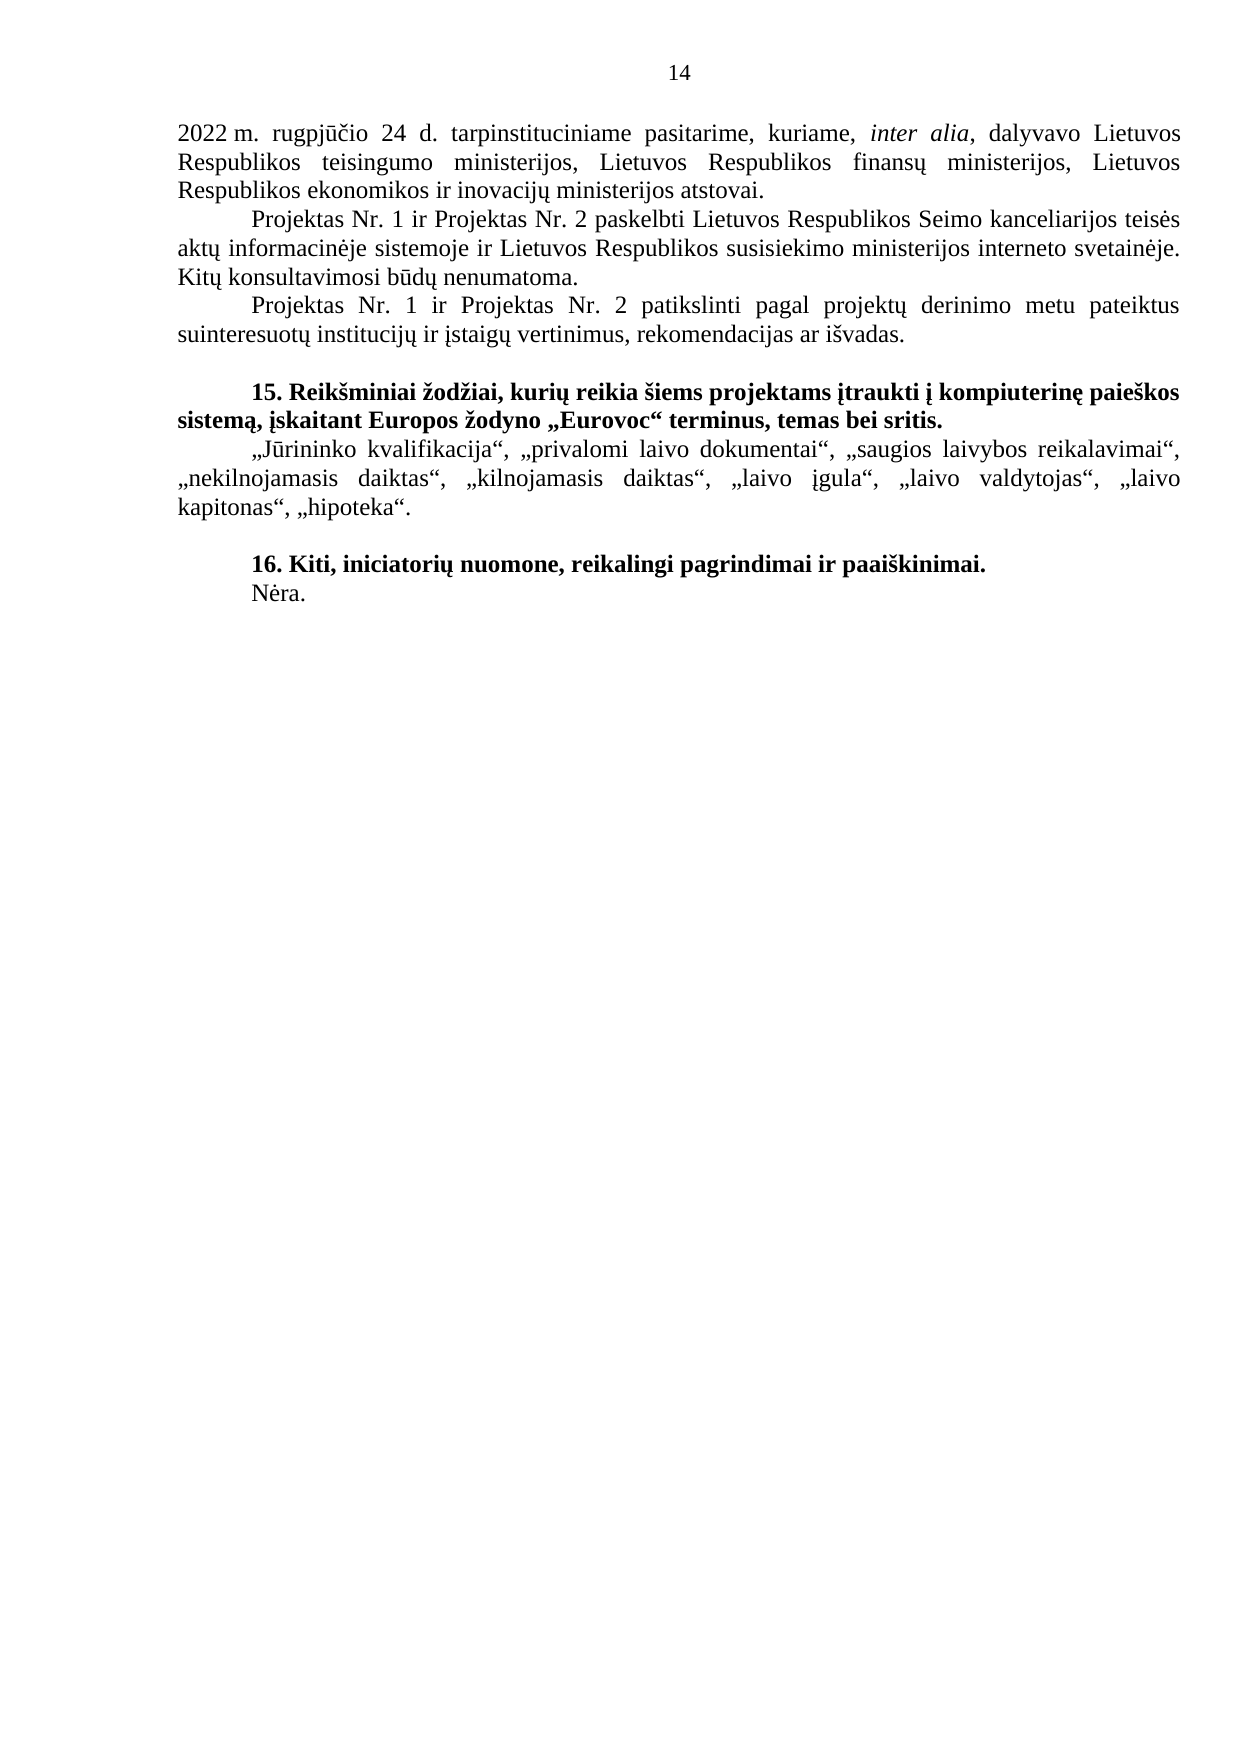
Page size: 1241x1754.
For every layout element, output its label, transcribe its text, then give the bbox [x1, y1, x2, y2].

text „Jūrininko kvalifikacija“, „privalomi laivo dokumentai“, „saugios laivybos reikalavimai“, „nekilnojamasis daiktas“, „kilnojamasis daiktas“, „laivo įgula“, „laivo valdytojas“, „laivo kapitonas“, „hipoteka“. [177, 434, 1181, 521]
text 16. Kiti, iniciatorių nuomone, reikalingi pagrindimai ir paaiškinimai. [177, 549, 1181, 578]
text Projektas Nr. 1 ir Projektas Nr. 2 patikslinti pagal projektų derinimo metu pateiktus suinteresuotų institucijų ir įstaigų vertinimus, rekomendacijas ar išvadas. [177, 291, 1181, 348]
text 2022 m. rugpjūčio 24 d. tarpinstituciniame pasitarime, kuriame, inter alia, dalyvavo Lietuvos Respublikos teisingumo ministerijos, Lietuvos Respublikos finansų ministerijos, Lietuvos Respublikos ekonomikos ir inovacijų ministerijos atstovai. [177, 118, 1181, 204]
text Nėra. [177, 578, 1181, 607]
text 15. Reikšminiai žodžiai, kurių reikia šiems projektams įtraukti į kompiuterinę paieškos sistemą, įskaitant Europos žodyno „Eurovoc“ terminus, temas bei sritis. [177, 377, 1181, 434]
text Projektas Nr. 1 ir Projektas Nr. 2 paskelbti Lietuvos Respublikos Seimo kanceliarijos teisės aktų informacinėje sistemoje ir Lietuvos Respublikos susisiekimo ministerijos interneto svetainėje. Kitų konsultavimosi būdų nenumatoma. [177, 204, 1181, 291]
